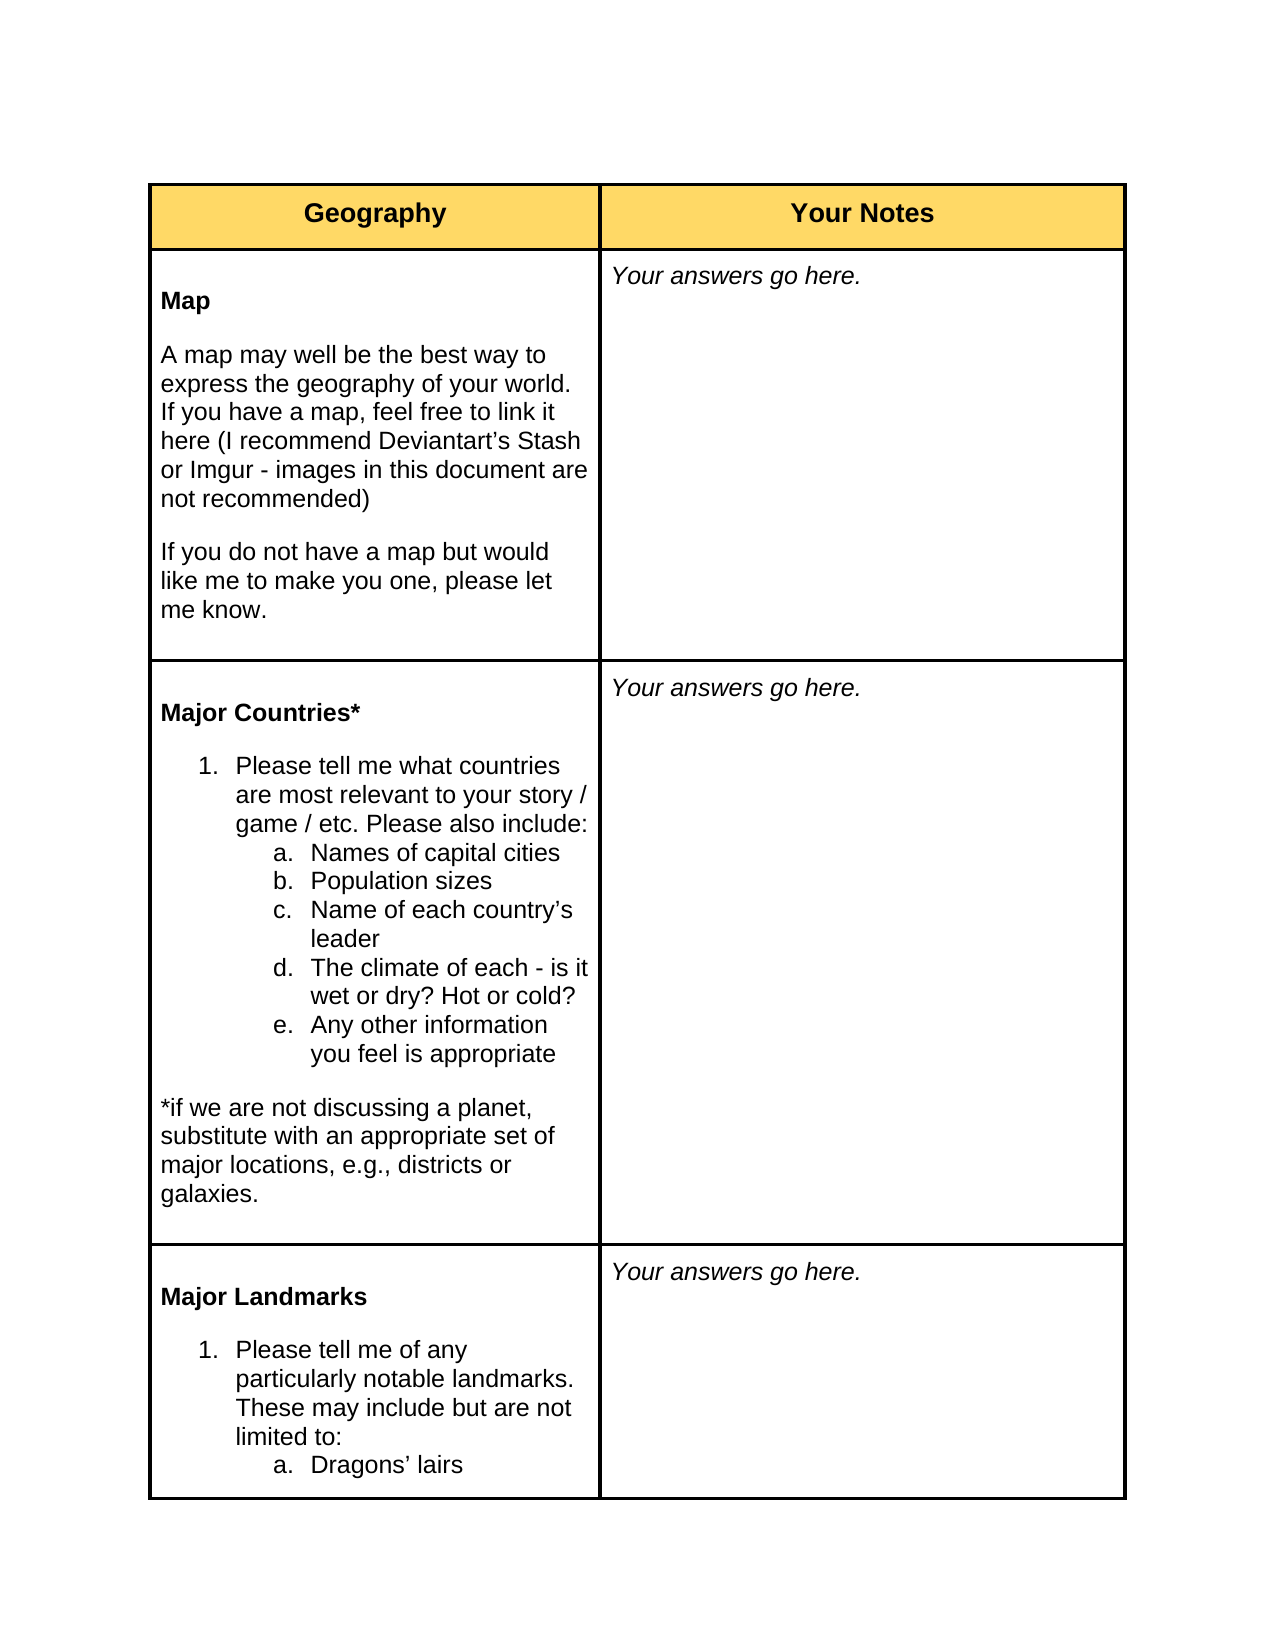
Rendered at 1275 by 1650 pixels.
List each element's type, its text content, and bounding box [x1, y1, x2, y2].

table_cell Major Countries* Please tell me what countries are most relevant to your story / game / etc. Please also include: Names of capital cities Population sizes Name of each country’s leader The climate of each - is it wet or dry? Hot or cold? Any other information you feel is appropriate *if we are not discussing a planet, substitute with an appropriate set of major locations, e.g., districts or galaxies. [152, 662, 598, 1243]
table_cell Your answers go here. [602, 251, 1123, 659]
table_cell Major Landmarks Please tell me of any particularly notable landmarks. These may include but are not limited to: Dragons’ lairs Major oceans, lakes, or rivers Major forests, deserts, or other large areas of terrain No-man’s lands Notable ruins (e.g., deserted power stations, abandoned castles) Supernatural areas Volcanoes [152, 1246, 598, 1497]
table_cell Your answers go here. [602, 662, 1123, 1243]
table_header Geography [152, 186, 598, 248]
table_cell Map A map may well be the best way to express the geography of your world. If you have a map, feel free to link it here (I recommend Deviantart’s Stash or Imgur - images in this document are not recommended) If you do not have a map but would like me to make you one, please let me know. [152, 251, 598, 659]
table_cell Your answers go here. [602, 1246, 1123, 1497]
table_header Your Notes [602, 186, 1123, 248]
